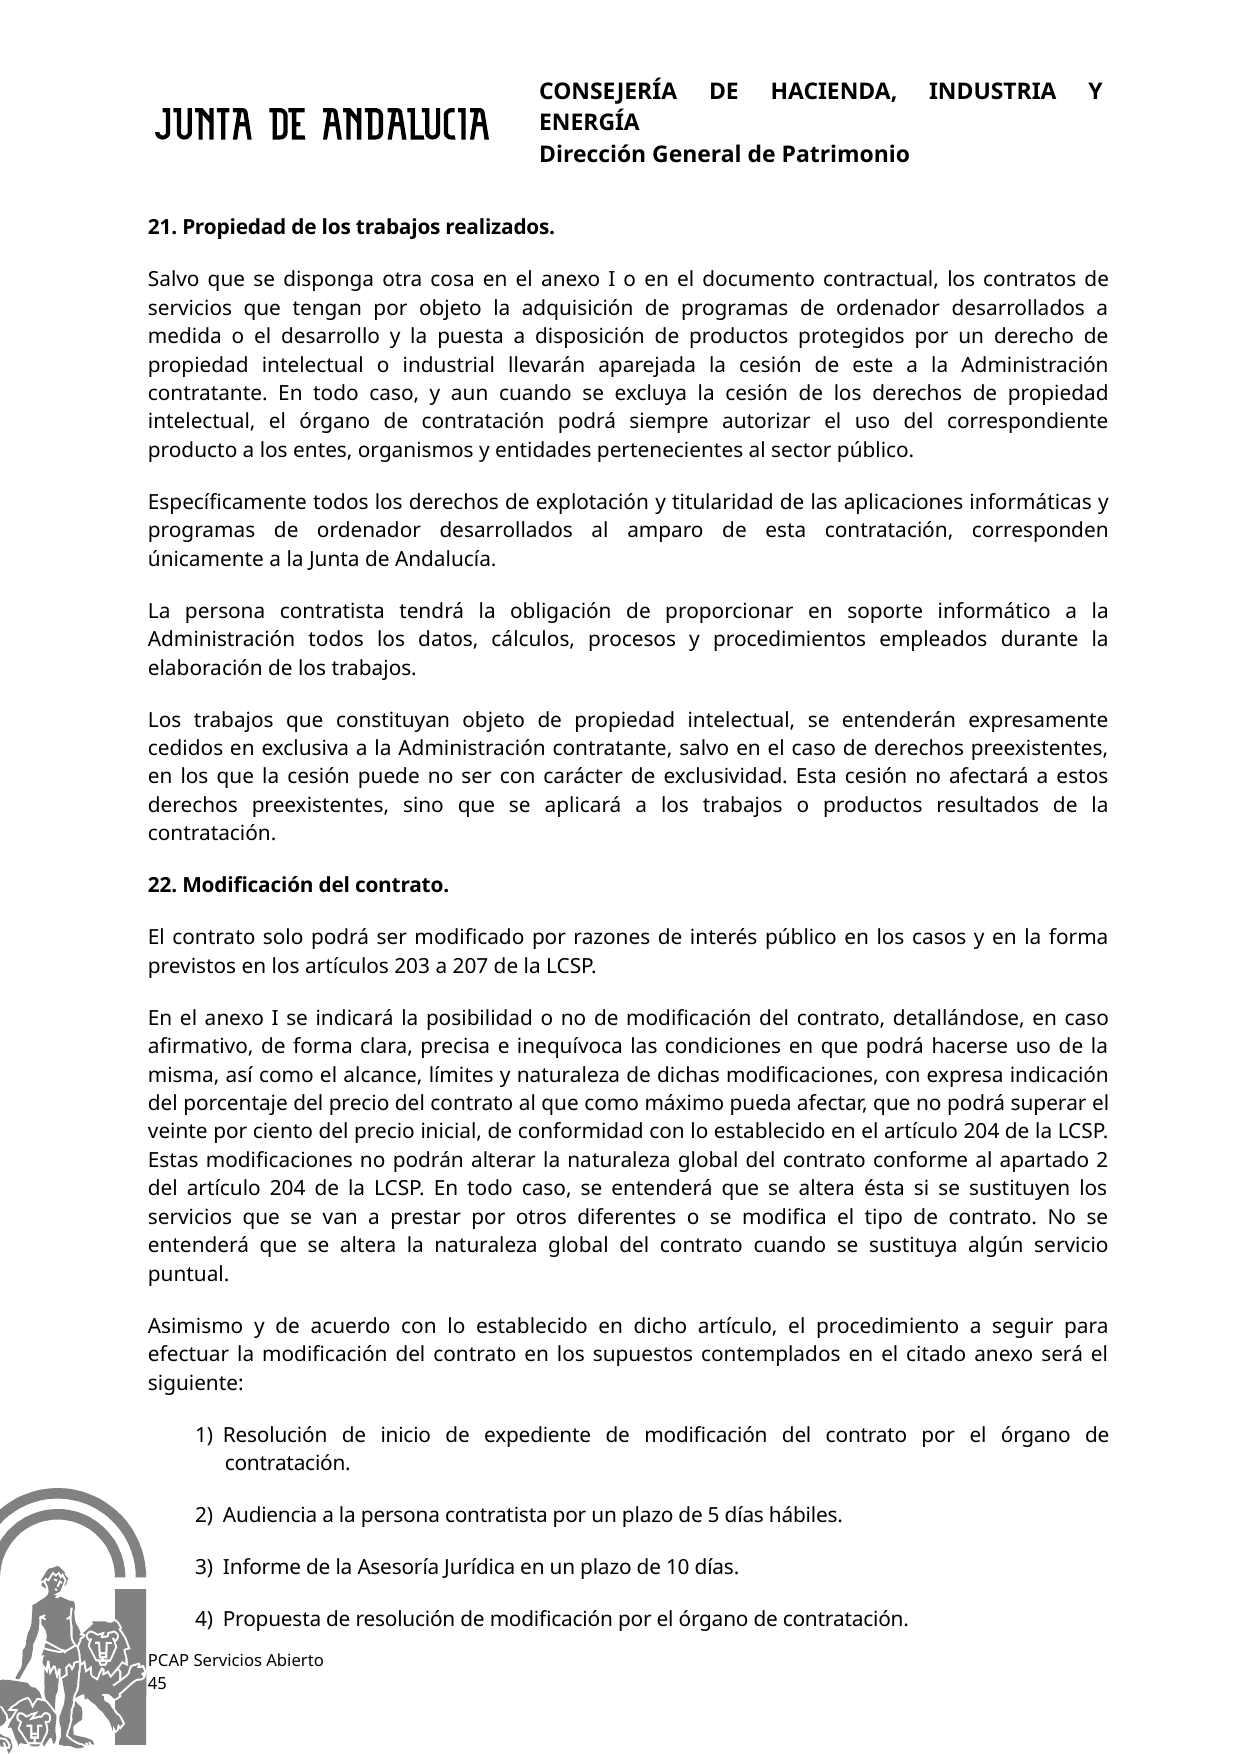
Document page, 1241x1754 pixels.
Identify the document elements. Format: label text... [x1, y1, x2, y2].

text 22. Modificación del contrato. [148, 871, 1110, 899]
list Informe de la Asesoría Jurídica en un plazo de 10 días. [195, 1552, 1110, 1581]
text Específicamente todos los derechos de explotación y titularidad de las aplicaciones informáticas y programas de ordenador desarrollados al amparo de esta contratación, corresponden únicamente a la Junta de Andalucía. [148, 487, 1110, 572]
text El contrato solo podrá ser modificado por razones de interés público en los casos y en la forma previstos en los artículos 203 a 207 de la LCSP. [148, 922, 1110, 979]
list Propuesta de resolución de modificación por el órgano de contratación. [195, 1604, 1110, 1632]
text Salvo que se disponga otra cosa en el anexo I o en el documento contractual, los contratos de servicios que tengan por objeto la adquisición de programas de ordenador desarrollados a medida o el desarrollo y la puesta a disposición de productos protegidos por un derecho de propiedad intelectual o industrial llevarán aparejada la cesión de este a la Administración contratante. En todo caso, y aun cuando se excluya la cesión de los derechos de propiedad intelectual, el órgano de contratación podrá siempre autorizar el uso del correspondiente producto a los entes, organismos y entidades pertenecientes al sector público. [148, 264, 1110, 463]
text 21. Propiedad de los trabajos realizados. [148, 212, 1110, 241]
text Los trabajos que constituyan objeto de propiedad intelectual, se entenderán expresamente cedidos en exclusiva a la Administración contratante, salvo en el caso de derechos preexistentes, en los que la cesión puede no ser con carácter de exclusividad. Esta cesión no afectará a estos derechos preexistentes, sino que se aplicará a los trabajos o productos resultados de la contratación. [148, 705, 1110, 847]
list Audiencia a la persona contratista por un plazo de 5 días hábiles. [195, 1500, 1110, 1528]
list Resolución de inicio de expediente de modificación del contrato por el órgano de contratación. [195, 1420, 1110, 1477]
text Asimismo y de acuerdo con lo establecido en dicho artículo, el procedimiento a seguir para efectuar la modificación del contrato en los supuestos contemplados en el citado anexo será el siguiente: [148, 1311, 1110, 1396]
text La persona contratista tendrá la obligación de proporcionar en soporte informático a la Administración todos los datos, cálculos, procesos y procedimientos empleados durante la elaboración de los trabajos. [148, 596, 1110, 681]
text En el anexo I se indicará la posibilidad o no de modificación del contrato, detallándose, en caso afirmativo, de forma clara, precisa e inequívoca las condiciones en que podrá hacerse uso de la misma, así como el alcance, límites y naturaleza de dichas modificaciones, con expresa indicación del porcentaje del precio del contrato al que como máximo pueda afectar, que no podrá superar el veinte por ciento del precio inicial, de conformidad con lo establecido en el artículo 204 de la LCSP. Estas modificaciones no podrán alterar la naturaleza global del contrato conforme al apartado 2 del artículo 204 de la LCSP. En todo caso, se entenderá que se altera ésta si se sustituyen los servicios que se van a prestar por otros diferentes o se modifica el tipo de contrato. No se entenderá que se altera la naturaleza global del contrato cuando se sustituya algún servicio puntual. [148, 1003, 1110, 1287]
